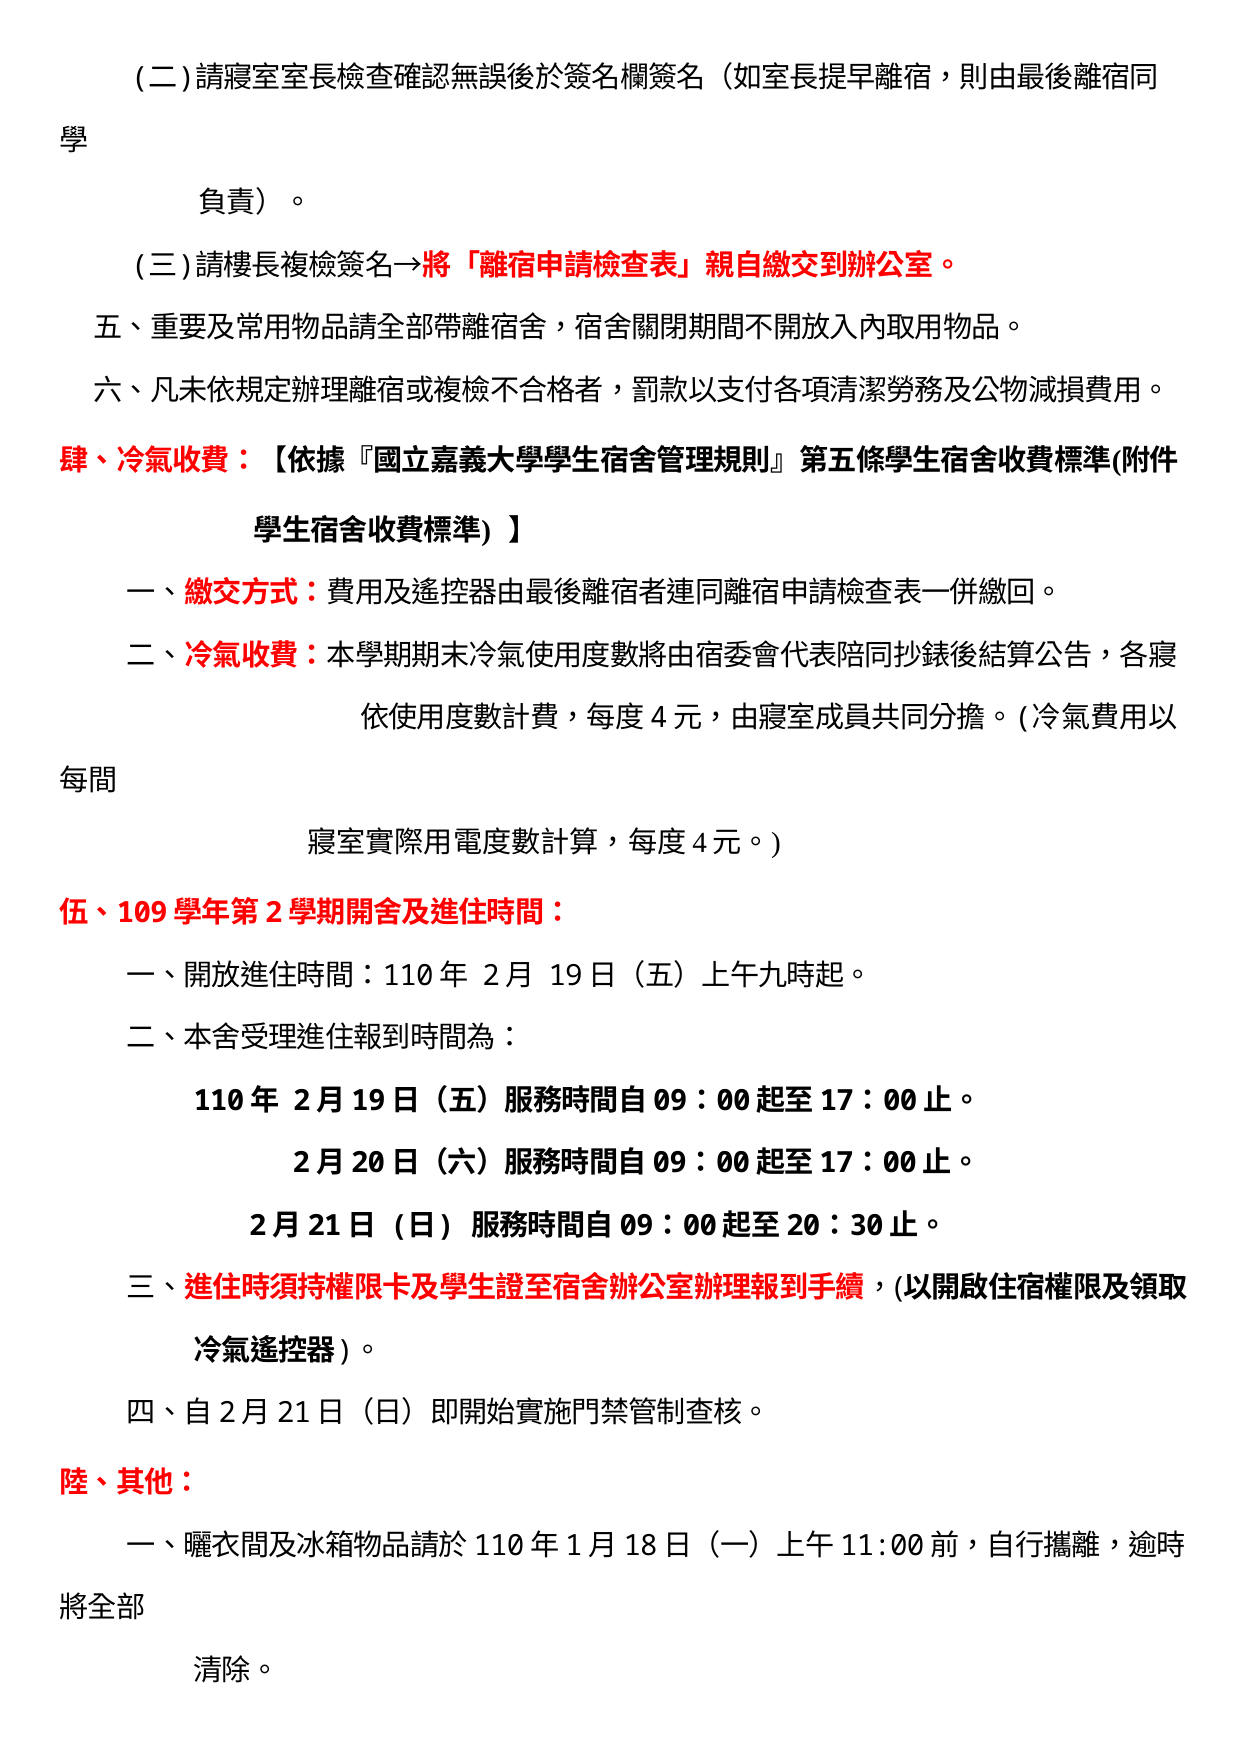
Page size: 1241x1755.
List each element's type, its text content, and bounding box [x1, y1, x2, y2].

text 陸、其他： [59, 1438, 1187, 1501]
text 六、凡未依規定辦理離宿或複檢不合格者，罰款以支付各項清潔勞務及公物減損費用。 [59, 346, 1187, 408]
text (二)請寢室室長檢查確認無誤後於簽名欄簽名（如室長提早離宿，則由最後離宿同學 [59, 33, 1187, 158]
text 二、本舍受理進住報到時間為： [59, 993, 1187, 1056]
text 一、繳交方式：費用及遙控器由最後離宿者連同離宿申請檢查表一併繳回。 [59, 548, 1187, 611]
text 負責）。 [59, 158, 1187, 221]
text 一、開放進住時間：110年 2月 19日（五）上午九時起。 [59, 931, 1187, 993]
text 依使用度數計費，每度4元，由寢室成員共同分擔。(冷氣費用以每間 [59, 673, 1187, 798]
text 清除。 [59, 1626, 1187, 1688]
text 三、進住時須持權限卡及學生證至宿舍辦公室辦理報到手續，(以開啟住宿權限及領取 [59, 1243, 1187, 1306]
text 寢室實際用電度數計算，每度4元。) [59, 798, 1187, 861]
text 肆、冷氣收費：【依據『國立嘉義大學學生宿舍管理規則』第五條學生宿舍收費標準(附件 [59, 416, 1187, 478]
text 110年 2月19日（五）服務時間自09：00起至17：00止。 [59, 1056, 1187, 1118]
text 二、冷氣收費：本學期期末冷氣使用度數將由宿委會代表陪同抄錶後結算公告，各寢 [59, 611, 1187, 673]
text 四、自2月21日（日）即開始實施門禁管制查核。 [59, 1368, 1187, 1431]
text (三)請樓長複檢簽名→將「離宿申請檢查表」親自繳交到辦公室。 [59, 221, 1187, 283]
text 2月21日 (日) 服務時間自09：00起至20：30止。 [59, 1181, 1187, 1243]
text 學生宿舍收費標準) 】 [59, 486, 1187, 548]
text 2月20日（六）服務時間自09：00起至17：00止。 [59, 1118, 1187, 1181]
text 五、重要及常用物品請全部帶離宿舍，宿舍關閉期間不開放入內取用物品。 [59, 283, 1187, 346]
text 一、曬衣間及冰箱物品請於110年1月18日（一）上午11:00前，自行攜離，逾時將全部 [59, 1501, 1187, 1626]
text 伍、109學年第2學期開舍及進住時間： [59, 868, 1187, 931]
text 冷氣遙控器)。 [59, 1306, 1187, 1368]
